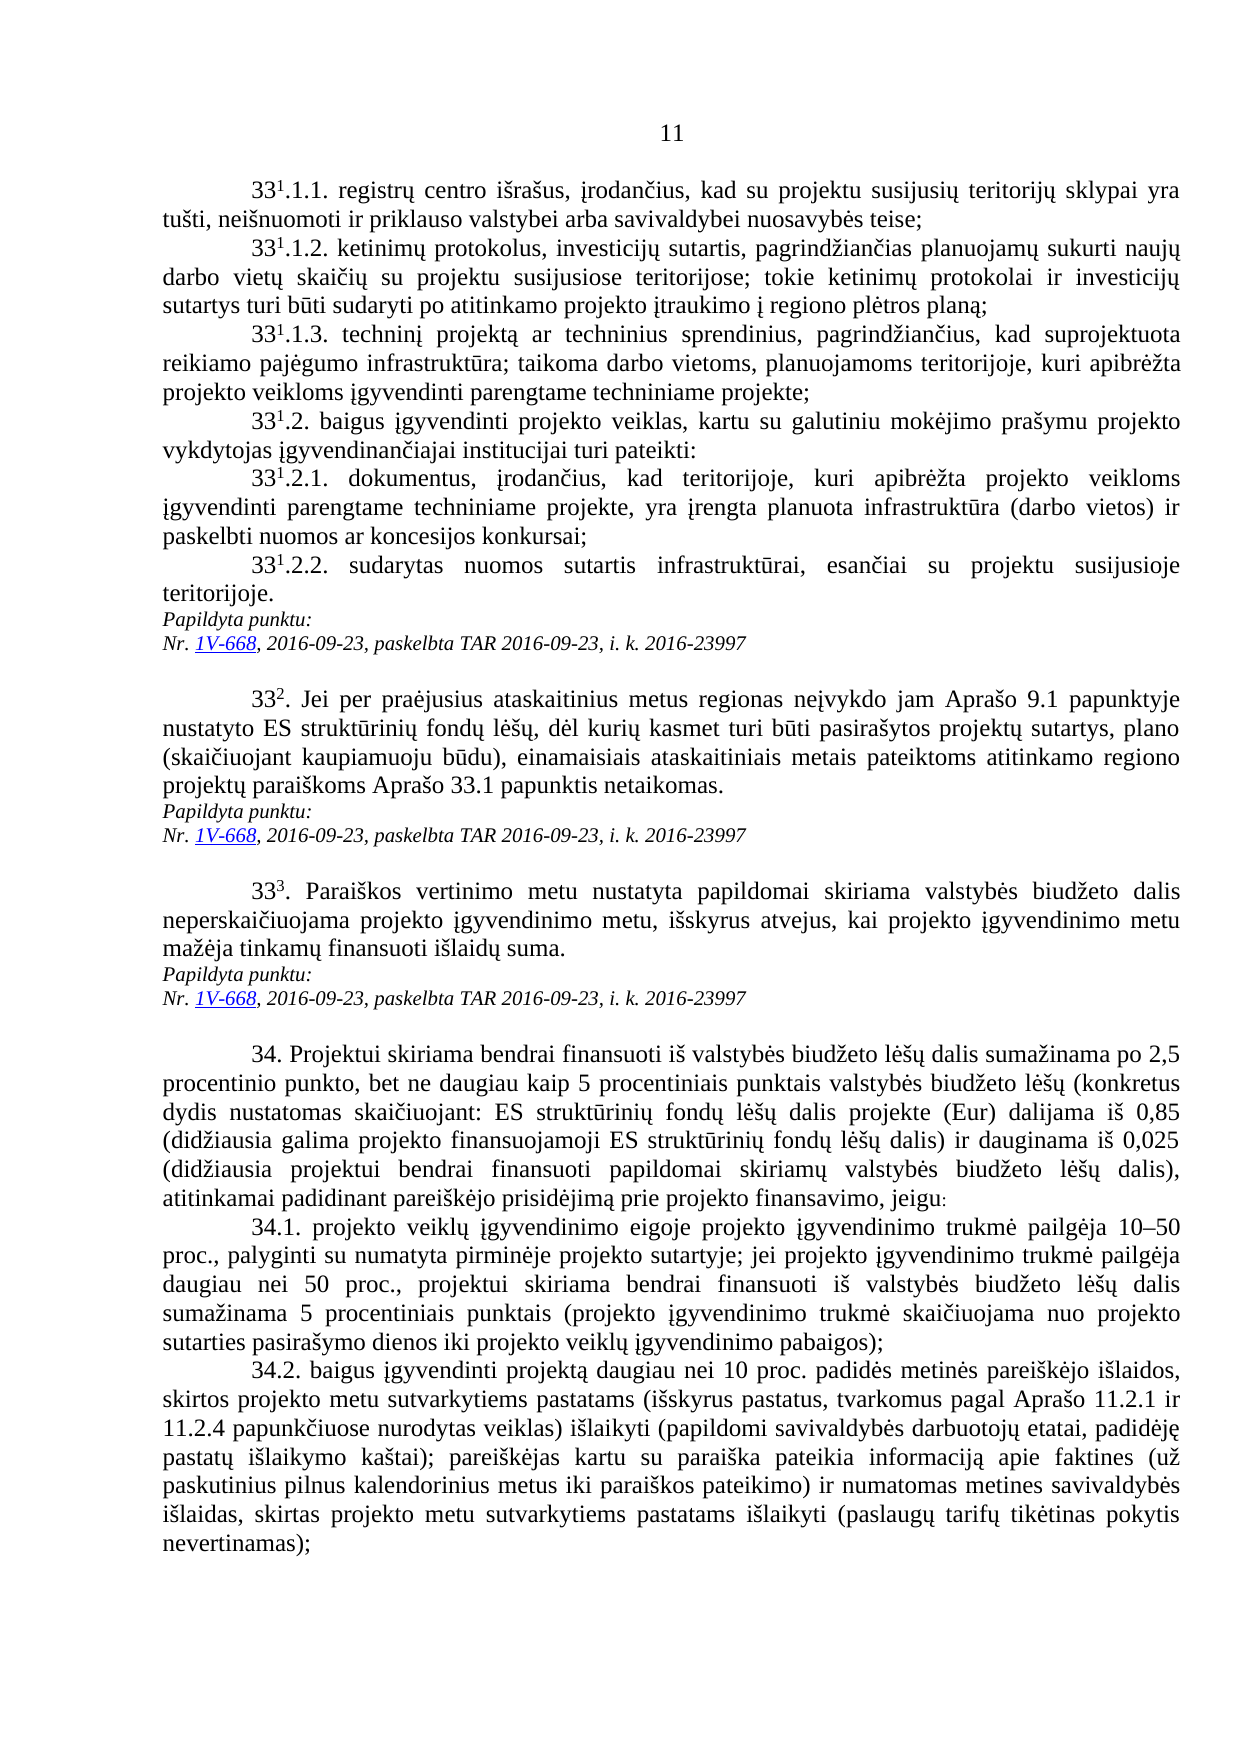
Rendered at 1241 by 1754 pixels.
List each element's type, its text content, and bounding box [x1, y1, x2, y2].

text 331.1.1. registrų centro išrašus, įrodančius, kad su projektu susijusių teritorijų sklypai yra tušti, neišnuomoti ir priklauso valstybei arba savivaldybei nuosavybės teise; [162, 176, 1181, 233]
text Papildyta punktu: [162, 962, 1181, 986]
text 331.1.2. ketinimų protokolus, investicijų sutartis, pagrindžiančias planuojamų sukurti naujų darbo vietų skaičių su projektu susijusiose teritorijose; tokie ketinimų protokolai ir investicijų sutartys turi būti sudaryti po atitinkamo projekto įtraukimo į regiono plėtros planą; [162, 233, 1181, 319]
text 34.2. baigus įgyvendinti projektą daugiau nei 10 proc. padidės metinės pareiškėjo išlaidos, skirtos projekto metu sutvarkytiems pastatams (išskyrus pastatus, tvarkomus pagal Aprašo 11.2.1 ir 11.2.4 papunkčiuose nurodytas veiklas) išlaikyti (papildomi savivaldybės darbuotojų etatai, padidėję pastatų išlaikymo kaštai); pareiškėjas kartu su paraiška pateikia informaciją apie faktines (už paskutinius pilnus kalendorinius metus iki paraiškos pateikimo) ir numatomas metines savivaldybės išlaidas, skirtas projekto metu sutvarkytiems pastatams išlaikyti (paslaugų tarifų tikėtinas pokytis nevertinamas); [162, 1355, 1181, 1557]
text Nr. 1V-668, 2016-09-23, paskelbta TAR 2016-09-23, i. k. 2016-23997 [162, 631, 1181, 655]
text 331.2.2. sudarytas nuomos sutartis infrastruktūrai, esančiai su projektu susijusioje teritorijoje. [162, 550, 1181, 607]
text Papildyta punktu: [162, 607, 1181, 631]
text 333. Paraiškos vertinimo metu nustatyta papildomai skiriama valstybės biudžeto dalis neperskaičiuojama projekto įgyvendinimo metu, išskyrus atvejus, kai projekto įgyvendinimo metu mažėja tinkamų finansuoti išlaidų suma. [162, 876, 1181, 962]
text 331.2.1. dokumentus, įrodančius, kad teritorijoje, kuri apibrėžta projekto veikloms įgyvendinti parengtame techniniame projekte, yra įrengta planuota infrastruktūra (darbo vietos) ir paskelbti nuomos ar koncesijos konkursai; [162, 463, 1181, 550]
text Papildyta punktu: [162, 799, 1181, 823]
text 332. Jei per praėjusius ataskaitinius metus regionas neįvykdo jam Aprašo 9.1 papunktyje nustatyto ES struktūrinių fondų lėšų, dėl kurių kasmet turi būti pasirašytos projektų sutartys, plano (skaičiuojant kaupiamuoju būdu), einamaisiais ataskaitiniais metais pateiktoms atitinkamo regiono projektų paraiškoms Aprašo 33.1 papunktis netaikomas. [162, 684, 1181, 799]
text 331.2. baigus įgyvendinti projekto veiklas, kartu su galutiniu mokėjimo prašymu projekto vykdytojas įgyvendinančiajai institucijai turi pateikti: [162, 406, 1181, 463]
text Nr. 1V-668, 2016-09-23, paskelbta TAR 2016-09-23, i. k. 2016-23997 [162, 986, 1181, 1010]
text 331.1.3. techninį projektą ar techninius sprendinius, pagrindžiančius, kad suprojektuota reikiamo pajėgumo infrastruktūra; taikoma darbo vietoms, planuojamoms teritorijoje, kuri apibrėžta projekto veikloms įgyvendinti parengtame techniniame projekte; [162, 319, 1181, 406]
text 34.1. projekto veiklų įgyvendinimo eigoje projekto įgyvendinimo trukmė pailgėja 10–50 proc., palyginti su numatyta pirminėje projekto sutartyje; jei projekto įgyvendinimo trukmė pailgėja daugiau nei 50 proc., projektui skiriama bendrai finansuoti iš valstybės biudžeto lėšų dalis sumažinama 5 procentiniais punktais (projekto įgyvendinimo trukmė skaičiuojama nuo projekto sutarties pasirašymo dienos iki projekto veiklų įgyvendinimo pabaigos); [162, 1212, 1181, 1355]
text Nr. 1V-668, 2016-09-23, paskelbta TAR 2016-09-23, i. k. 2016-23997 [162, 823, 1181, 847]
text 34. Projektui skiriama bendrai finansuoti iš valstybės biudžeto lėšų dalis sumažinama po 2,5 procentinio punkto, bet ne daugiau kaip 5 procentiniais punktais valstybės biudžeto lėšų (konkretus dydis nustatomas skaičiuojant: ES struktūrinių fondų lėšų dalis projekte (Eur) dalijama iš 0,85 (didžiausia galima projekto finansuojamoji ES struktūrinių fondų lėšų dalis) ir dauginama iš 0,025 (didžiausia projektui bendrai finansuoti papildomai skiriamų valstybės biudžeto lėšų dalis), atitinkamai padidinant pareiškėjo prisidėjimą prie projekto finansavimo, jeigu: [162, 1039, 1181, 1212]
